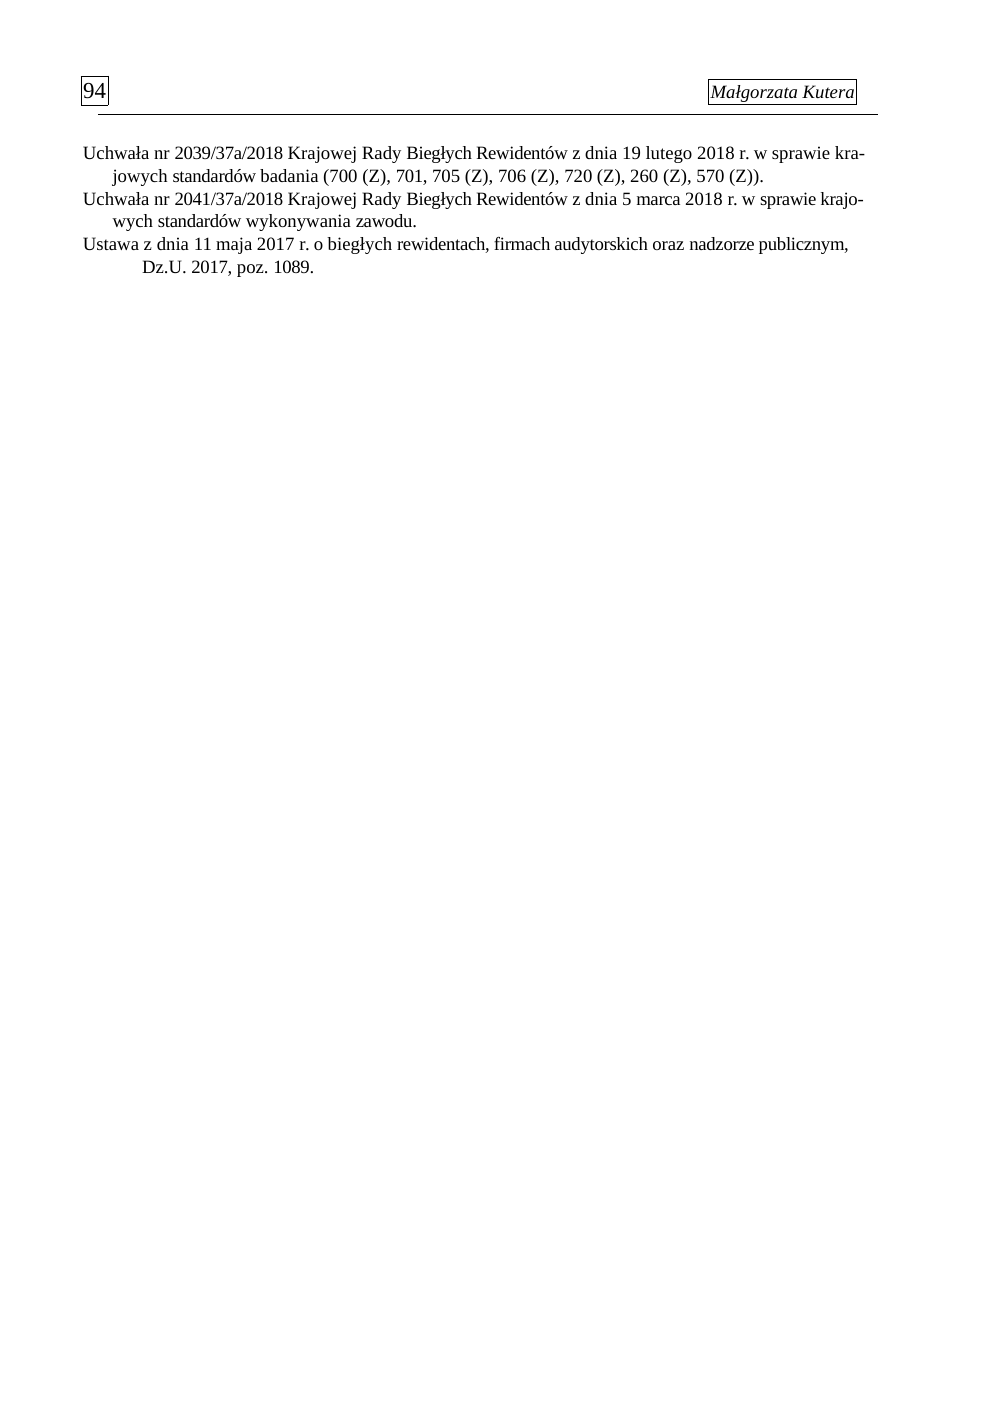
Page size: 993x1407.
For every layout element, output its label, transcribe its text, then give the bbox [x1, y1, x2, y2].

text Uchwała nr 2039/37a/2018 Krajowej Rady Biegłych Rewidentów z dnia 19 lutego 2018 r. w sprawie kra- jowych standardów badania (700 (Z), 701, 705 (Z), 706 (Z), 720 (Z), 260 (Z), 570 (Z)). [83, 142, 866, 186]
text Uchwała nr 2041/37a/2018 Krajowej Rady Biegłych Rewidentów z dnia 5 marca 2018 r. w sprawie krajo- wych standardów wykonywania zawodu. [83, 188, 866, 232]
text Ustawa z dnia 11 maja 2017 r. o biegłych rewidentach, firmach audytorskich oraz nadzorze publicznym, Dz.U. 2017, poz. 1089. [83, 233, 866, 278]
